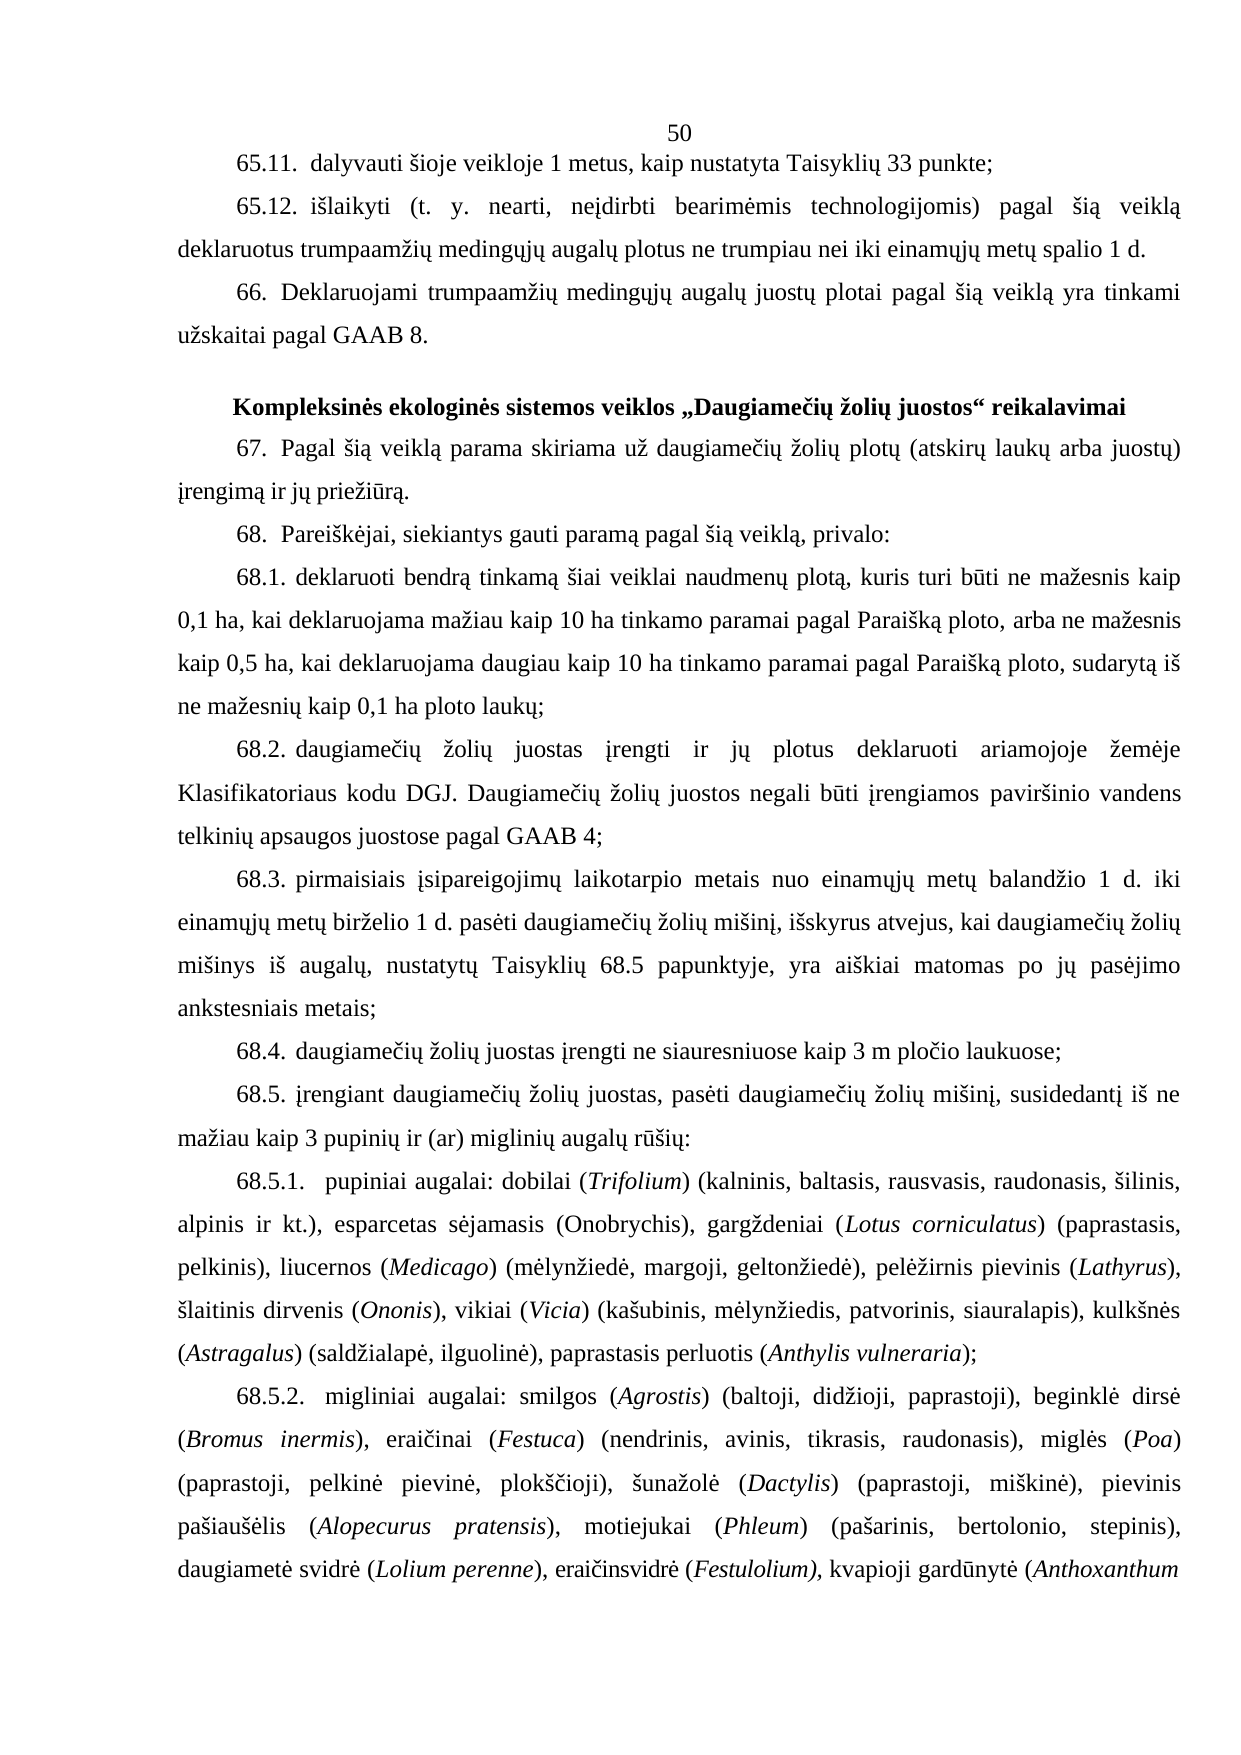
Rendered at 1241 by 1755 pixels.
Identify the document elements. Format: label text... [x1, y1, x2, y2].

text 65.12. išlaikyti (t. y. nearti, neįdirbti bearimėmis technologijomis) pagal šią veiklą deklaruotus trumpaamžių medingųjų augalų plotus ne trumpiau nei iki einamųjų metų spalio 1 d. [177, 191, 1181, 263]
text 68.5. įrengiant daugiamečių žolių juostas, pasėti daugiamečių žolių mišinį, susidedantį iš ne mažiau kaip 3 pupinių ir (ar) miglinių augalų rūšių: [177, 1079, 1181, 1151]
text 67. Pagal šią veiklą parama skiriama už daugiamečių žolių plotų (atskirų laukų arba juostų) įrengimą ir jų priežiūrą. [177, 433, 1181, 504]
text 68. Pareiškėjai, siekiantys gauti paramą pagal šią veiklą, privalo: [177, 519, 1181, 548]
text 68.5.2. migliniai augalai: smilgos (Agrostis) (baltoji, didžioji, paprastoji), beginklė dirsė (Bromus inermis), eraičinai (Festuca) (nendrinis, avinis, tikrasis, raudonasis), miglės (Poa) (paprastoji, pelkinė pievinė, plokščioji), šunažolė (Dactylis) (paprastoji, miškinė), pievinis pašiaušėlis (Alopecurus pratensis), motiejukai (Phleum) (pašarinis, bertolonio, stepinis), daugiametė svidrė (Lolium perenne), eraičinsvidrė (Festulolium), kvapioji gardūnytė (Anthoxanthum [177, 1381, 1181, 1583]
text 68.2. daugiamečių žolių juostas įrengti ir jų plotus deklaruoti ariamojoje žemėje Klasifikatoriaus kodu DGJ. Daugiamečių žolių juostos negali būti įrengiamos paviršinio vandens telkinių apsaugos juostose pagal GAAB 4; [177, 734, 1181, 849]
text Kompleksinės ekologinės sistemos veiklos „Daugiamečių žolių juostos“ reikalavimai [177, 392, 1181, 421]
text 66. Deklaruojami trumpaamžių medingųjų augalų juostų plotai pagal šią veiklą yra tinkami užskaitai pagal GAAB 8. [177, 277, 1181, 349]
text 65.11. dalyvauti šioje veikloje 1 metus, kaip nustatyta Taisyklių 33 punkte; [177, 148, 1181, 176]
text 68.1. deklaruoti bendrą tinkamą šiai veiklai naudmenų plotą, kuris turi būti ne mažesnis kaip 0,1 ha, kai deklaruojama mažiau kaip 10 ha tinkamo paramai pagal Paraišką ploto, arba ne mažesnis kaip 0,5 ha, kai deklaruojama daugiau kaip 10 ha tinkamo paramai pagal Paraišką ploto, sudarytą iš ne mažesnių kaip 0,1 ha ploto laukų; [177, 562, 1181, 720]
text 68.5.1. pupiniai augalai: dobilai (Trifolium) (kalninis, baltasis, rausvasis, raudonasis, šilinis, alpinis ir kt.), esparcetas sėjamasis (Onobrychis), gargždeniai (Lotus corniculatus) (paprastasis, pelkinis), liucernos (Medicago) (mėlynžiedė, margoji, geltonžiedė), pelėžirnis pievinis (Lathyrus), šlaitinis dirvenis (Ononis), vikiai (Vicia) (kašubinis, mėlynžiedis, patvorinis, siauralapis), kulkšnės (Astragalus) (saldžialapė, ilguolinė), paprastasis perluotis (Anthylis vulneraria); [177, 1166, 1181, 1367]
text 68.4. daugiamečių žolių juostas įrengti ne siauresniuose kaip 3 m pločio laukuose; [177, 1036, 1181, 1065]
text 68.3. pirmaisiais įsipareigojimų laikotarpio metais nuo einamųjų metų balandžio 1 d. iki einamųjų metų birželio 1 d. pasėti daugiamečių žolių mišinį, išskyrus atvejus, kai daugiamečių žolių mišinys iš augalų, nustatytų Taisyklių 68.5 papunktyje, yra aiškiai matomas po jų pasėjimo ankstesniais metais; [177, 864, 1181, 1022]
